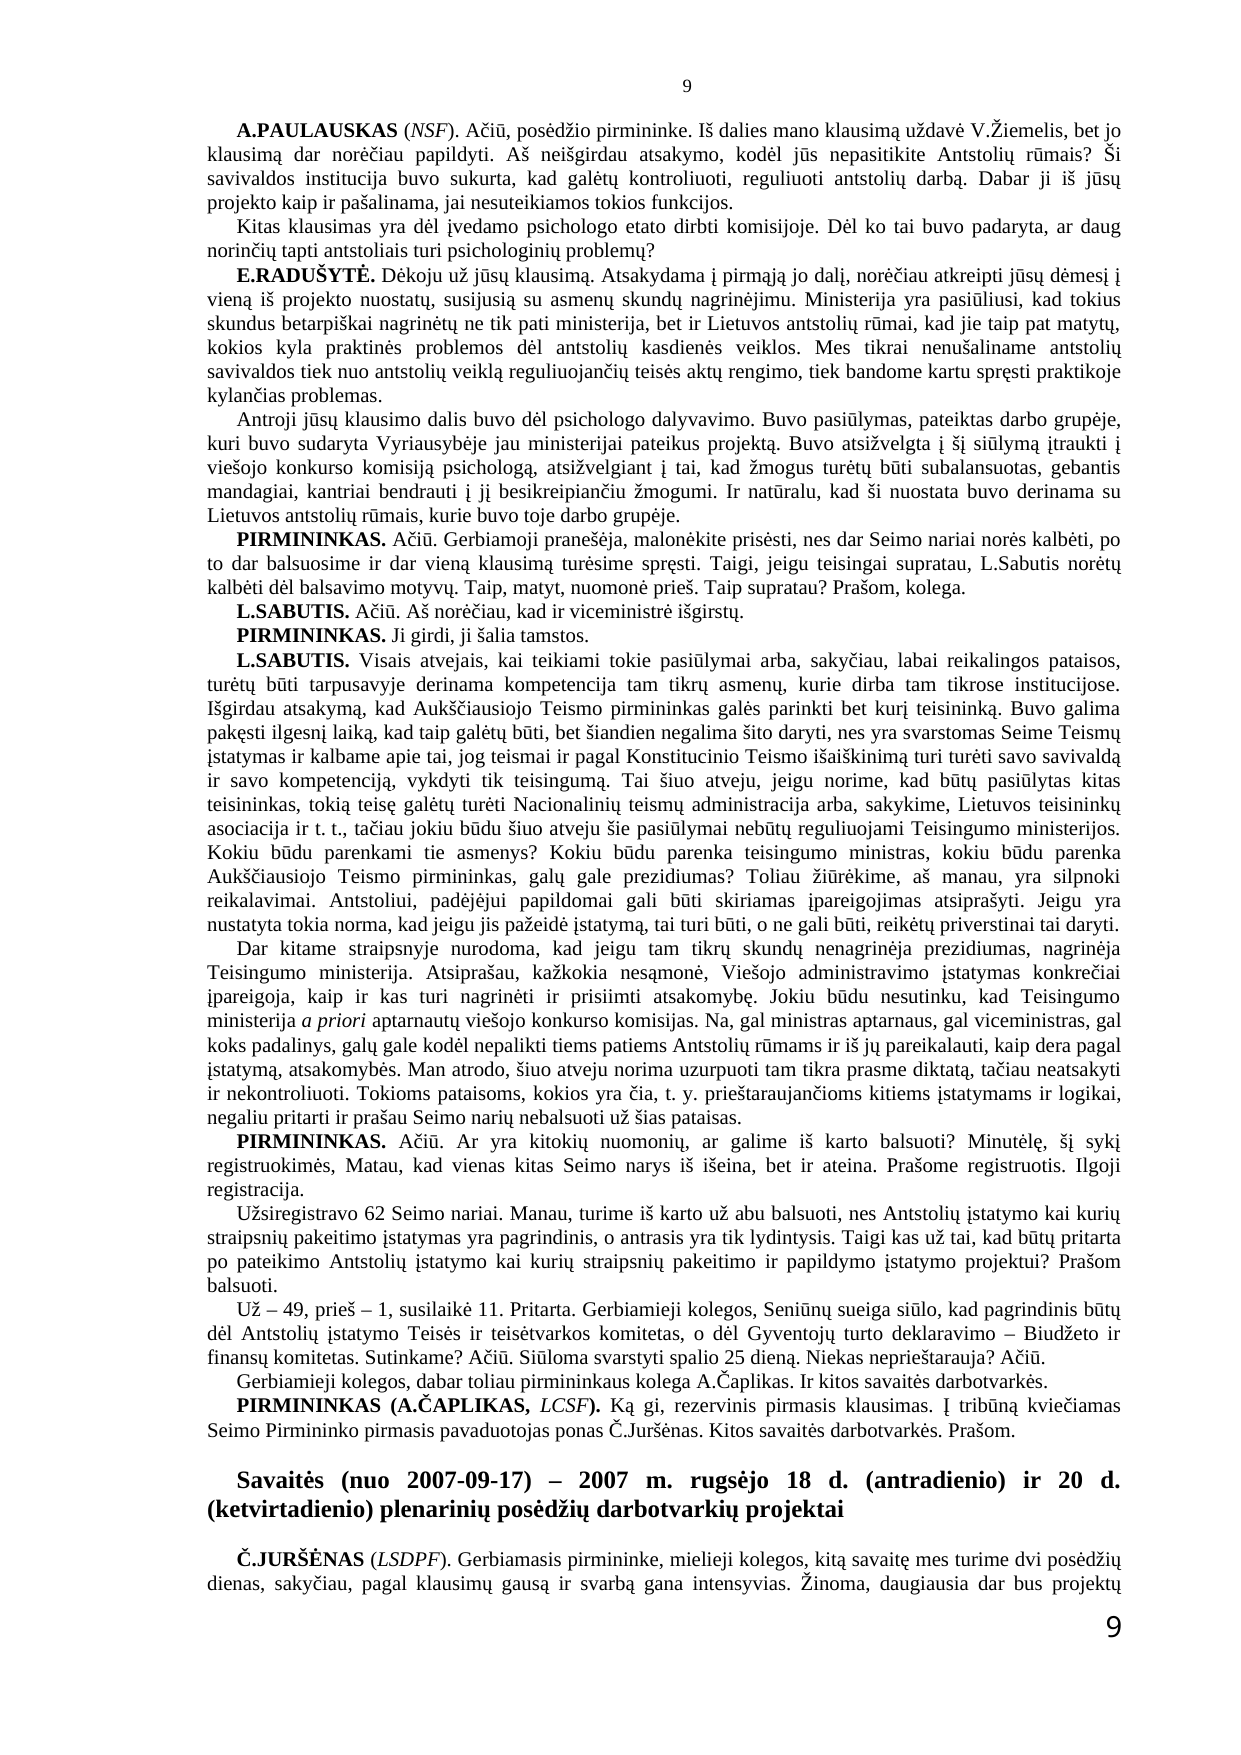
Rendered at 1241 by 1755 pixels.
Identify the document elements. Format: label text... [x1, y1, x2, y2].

text Užsiregistravo 62 Seimo nariai. Manau, turime iš karto už abu balsuoti, nes Antstolių įstatymo kai kurių straipsnių pakeitimo įstatymas yra pagrindinis, o antrasis yra tik lydintysis. Taigi kas už tai, kad būtų pritarta po pateikimo Antstolių įstatymo kai kurių straipsnių pakeitimo ir papildymo įstatymo projektui? Prašom balsuoti. [207, 1201, 1122, 1297]
text PIRMININKAS. Ačiū. Ar yra kitokių nuomonių, ar galime iš karto balsuoti? Minutėlę, šį sykį registruokimės, Matau, kad vienas kitas Seimo narys iš išeina, bet ir ateina. Prašome registruotis. Ilgoji registracija. [207, 1129, 1122, 1201]
text A.PAULAUSKAS (NSF). Ačiū, posėdžio pirmininke. Iš dalies mano klausimą uždavė V.Žiemelis, bet jo klausimą dar norėčiau papildyti. Aš neišgirdau atsakymo, kodėl jūs nepasitikite Antstolių rūmais? Ši savivaldos institucija buvo sukurta, kad galėtų kontroliuoti, reguliuoti antstolių darbą. Dabar ji iš jūsų projekto kaip ir pašalinama, jai nesuteikiamos tokios funkcijos. [207, 118, 1122, 214]
text L.SABUTIS. Visais atvejais, kai teikiami tokie pasiūlymai arba, sakyčiau, labai reikalingos pataisos, turėtų būti tarpusavyje derinama kompetencija tam tikrų asmenų, kurie dirba tam tikrose institucijose. Išgirdau atsakymą, kad Aukščiausiojo Teismo pirmininkas galės parinkti bet kurį teisininką. Buvo galima pakęsti ilgesnį laiką, kad taip galėtų būti, bet šiandien negalima šito daryti, nes yra svarstomas Seime Teismų įstatymas ir kalbame apie tai, jog teismai ir pagal Konstitucinio Teismo išaiškinimą turi turėti savo savivaldą ir savo kompetenciją, vykdyti tik teisingumą. Tai šiuo atveju, jeigu norime, kad būtų pasiūlytas kitas teisininkas, tokią teisę galėtų turėti Nacionalinių teismų administracija arba, sakykime, Lietuvos teisininkų asociacija ir t. t., tačiau jokiu būdu šiuo atveju šie pasiūlymai nebūtų reguliuojami Teisingumo ministerijos. Kokiu būdu parenkami tie asmenys? Kokiu būdu parenka teisingumo ministras, kokiu būdu parenka Aukščiausiojo Teismo pirmininkas, galų gale prezidiumas? Toliau žiūrėkime, aš manau, yra silpnoki reikalavimai. Antstoliui, padėjėjui papildomai gali būti skiriamas įpareigojimas atsiprašyti. Jeigu yra nustatyta tokia norma, kad jeigu jis pažeidė įstatymą, tai turi būti, o ne gali būti, reikėtų priverstinai tai daryti. [207, 647, 1122, 936]
text PIRMININKAS. Ji girdi, ji šalia tamstos. [207, 623, 1122, 647]
text Antroji jūsų klausimo dalis buvo dėl psichologo dalyvavimo. Buvo pasiūlymas, pateiktas darbo grupėje, kuri buvo sudaryta Vyriausybėje jau ministerijai pateikus projektą. Buvo atsižvelgta į šį siūlymą įtraukti į viešojo konkurso komisiją psichologą, atsižvelgiant į tai, kad žmogus turėtų būti subalansuotas, gebantis mandagiai, kantriai bendrauti į jį besikreipiančiu žmogumi. Ir natūralu, kad ši nuostata buvo derinama su Lietuvos antstolių rūmais, kurie buvo toje darbo grupėje. [207, 407, 1122, 527]
text Už – 49, prieš – 1, susilaikė 11. Pritarta. Gerbiamieji kolegos, Seniūnų sueiga siūlo, kad pagrindinis būtų dėl Antstolių įstatymo Teisės ir teisėtvarkos komitetas, o dėl Gyventojų turto deklaravimo – Biudžeto ir finansų komitetas. Sutinkame? Ačiū. Siūloma svarstyti spalio 25 dieną. Niekas neprieštarauja? Ačiū. [207, 1297, 1122, 1369]
text L.SABUTIS. Ačiū. Aš norėčiau, kad ir viceministrė išgirstų. [207, 599, 1122, 623]
text Č.JURŠĖNAS (LSDPF). Gerbiamasis pirmininke, mielieji kolegos, kitą savaitę mes turime dvi posėdžių dienas, sakyčiau, pagal klausimų gausą ir svarbą gana intensyvias. Žinoma, daugiausia dar bus projektų [207, 1547, 1122, 1595]
text PIRMININKAS (A.ČAPLIKAS, LCSF). Ką gi, rezervinis pirmasis klausimas. Į tribūną kviečiamas Seimo Pirmininko pirmasis pavaduotojas ponas Č.Juršėnas. Kitos savaitės darbotvarkės. Prašom. [207, 1393, 1122, 1442]
text E.RADUŠYTĖ. Dėkoju už jūsų klausimą. Atsakydama į pirmąją jo dalį, norėčiau atkreipti jūsų dėmesį į vieną iš projekto nuostatų, susijusią su asmenų skundų nagrinėjimu. Ministerija yra pasiūliusi, kad tokius skundus betarpiškai nagrinėtų ne tik pati ministerija, bet ir Lietuvos antstolių rūmai, kad jie taip pat matytų, kokios kyla praktinės problemos dėl antstolių kasdienės veiklos. Mes tikrai nenušaliname antstolių savivaldos tiek nuo antstolių veiklą reguliuojančių teisės aktų rengimo, tiek bandome kartu spręsti praktikoje kylančias problemas. [207, 262, 1122, 407]
text Gerbiamieji kolegos, dabar toliau pirmininkaus kolega A.Čaplikas. Ir kitos savaitės darbotvarkės. [207, 1369, 1122, 1393]
text PIRMININKAS. Ačiū. Gerbiamoji pranešėja, malonėkite prisėsti, nes dar Seimo nariai norės kalbėti, po to dar balsuosime ir dar vieną klausimą turėsime spręsti. Taigi, jeigu teisingai supratau, L.Sabutis norėtų kalbėti dėl balsavimo motyvų. Taip, matyt, nuomonė prieš. Taip supratau? Prašom, kolega. [207, 527, 1122, 599]
text Kitas klausimas yra dėl įvedamo psichologo etato dirbti komisijoje. Dėl ko tai buvo padaryta, ar daug norinčių tapti antstoliais turi psichologinių problemų? [207, 214, 1122, 262]
text Savaitės (nuo 2007-09-17) – 2007 m. rugsėjo 18 d. (antradienio) ir 20 d. (ketvirtadienio) plenarinių posėdžių darbotvarkių projektai [207, 1466, 1122, 1523]
text Dar kitame straipsnyje nurodoma, kad jeigu tam tikrų skundų nenagrinėja prezidiumas, nagrinėja Teisingumo ministerija. Atsiprašau, kažkokia nesąmonė, Viešojo administravimo įstatymas konkrečiai įpareigoja, kaip ir kas turi nagrinėti ir prisiimti atsakomybę. Jokiu būdu nesutinku, kad Teisingumo ministerija a priori aptarnautų viešojo konkurso komisijas. Na, gal ministras aptarnaus, gal viceministras, gal koks padalinys, galų gale kodėl nepalikti tiems patiems Antstolių rūmams ir iš jų pareikalauti, kaip dera pagal įstatymą, atsakomybės. Man atrodo, šiuo atveju norima uzurpuoti tam tikra prasme diktatą, tačiau neatsakyti ir nekontroliuoti. Tokioms pataisoms, kokios yra čia, t. y. prieštaraujančioms kitiems įstatymams ir logikai, negaliu pritarti ir prašau Seimo narių nebalsuoti už šias pataisas. [207, 936, 1122, 1129]
